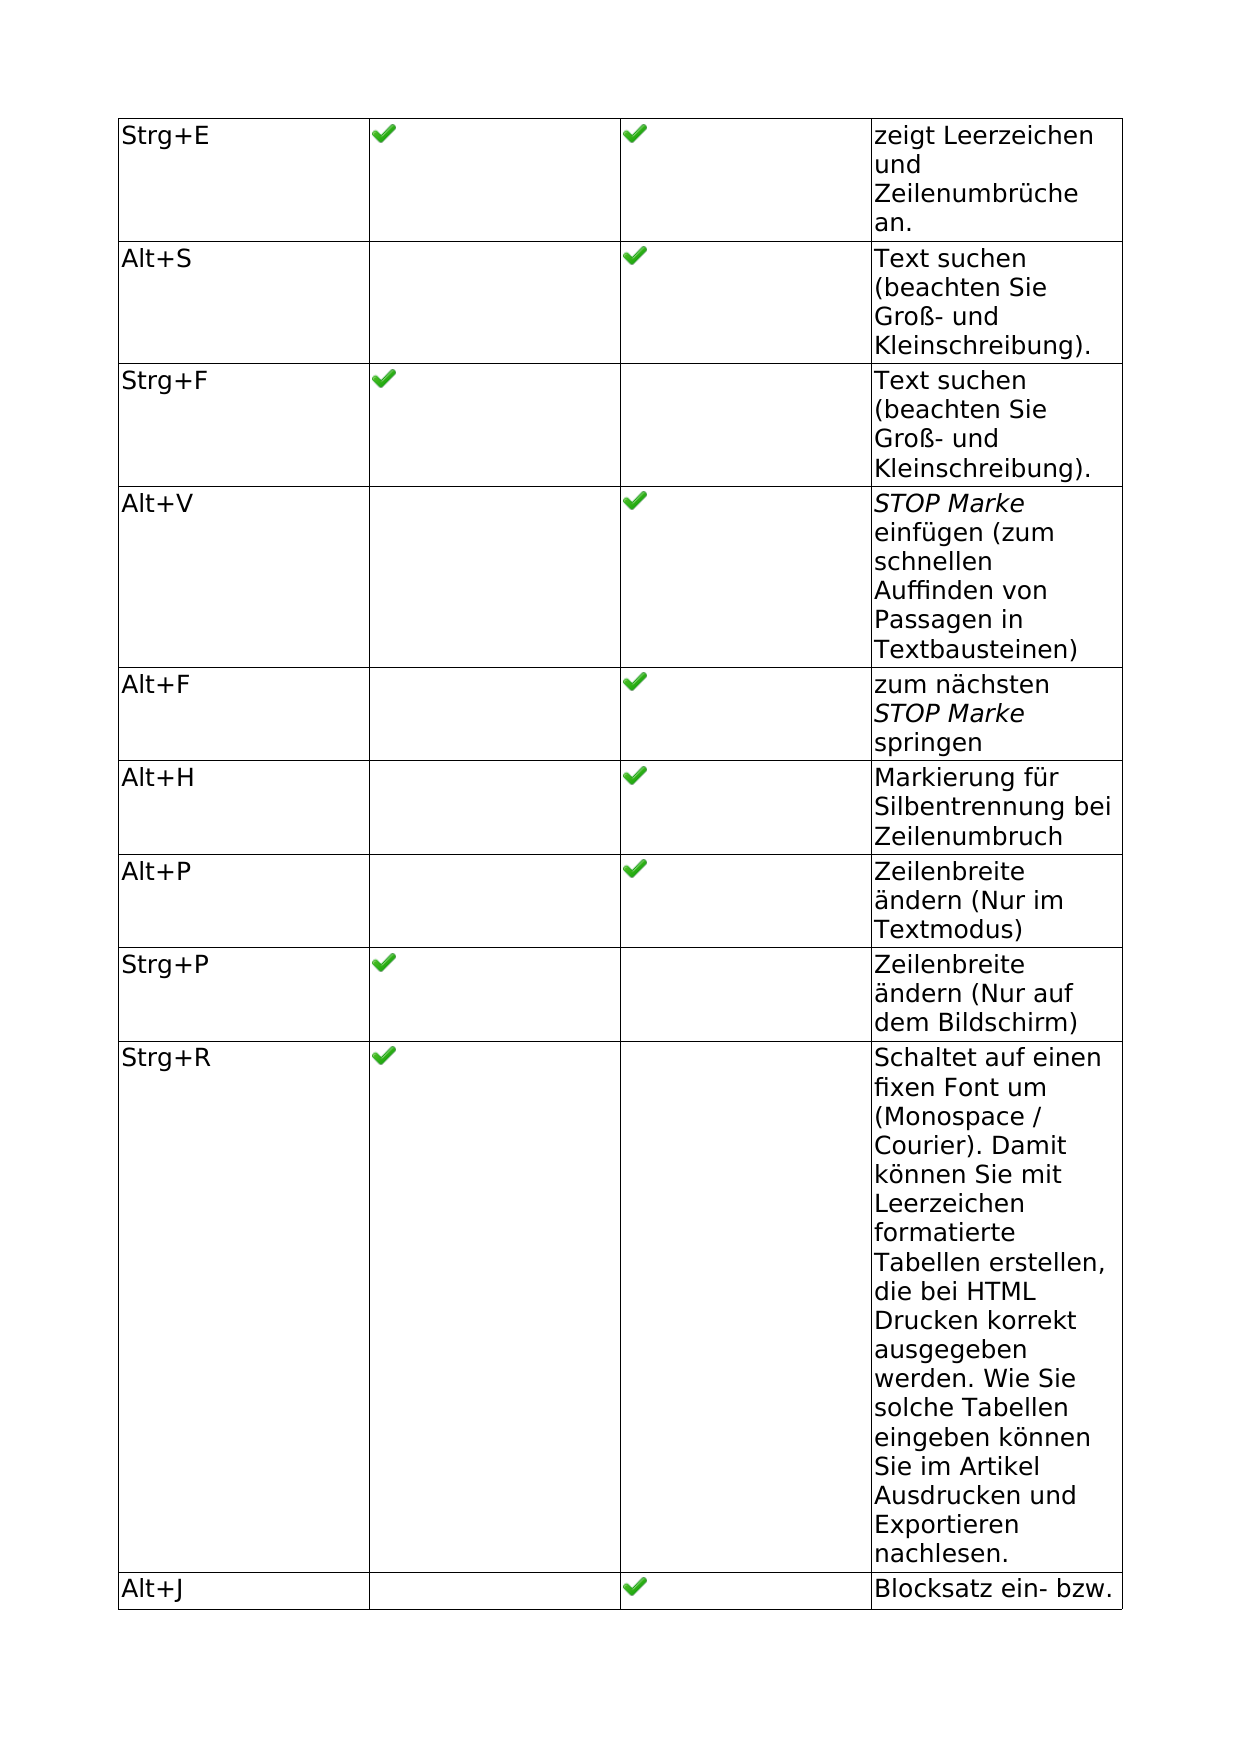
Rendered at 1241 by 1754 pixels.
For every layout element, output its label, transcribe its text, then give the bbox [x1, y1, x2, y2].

picture [622, 856, 648, 882]
table_cell [621, 1042, 871, 1572]
table_cell [621, 855, 871, 947]
picture [622, 121, 648, 147]
table_cell [621, 487, 871, 667]
picture [622, 488, 648, 514]
table_cell [370, 364, 620, 486]
table_cell Alt+J [119, 1573, 369, 1608]
table_cell [370, 855, 620, 947]
table_cell Strg+F [119, 364, 369, 486]
table_cell [370, 1042, 620, 1572]
table_cell [621, 761, 871, 854]
table_cell Alt+H [119, 761, 369, 854]
table_cell [621, 364, 871, 486]
table_cell [370, 668, 620, 760]
table_cell [370, 119, 620, 241]
table_cell Blocksatz ein- bzw. [872, 1573, 1122, 1608]
table_cell [370, 948, 620, 1041]
table_cell Strg+E [119, 119, 369, 241]
table_cell [621, 668, 871, 760]
picture [622, 243, 648, 269]
table_cell zum nächsten STOP Marke springen [872, 668, 1122, 760]
picture [372, 366, 397, 392]
table_cell zeigt Leerzeichen und Zeilenumbrüche an. [872, 119, 1122, 241]
table_cell [370, 487, 620, 667]
table_cell Alt+F [119, 668, 369, 760]
picture [372, 121, 397, 147]
table_cell Markierung für Silbentrennung bei Zeilenumbruch [872, 761, 1122, 854]
picture [622, 763, 648, 789]
table_cell Strg+P [119, 948, 369, 1041]
table_cell [370, 1573, 620, 1608]
table_cell Zeilenbreite ändern (Nur im Textmodus) [872, 855, 1122, 947]
table_cell Text suchen (beachten Sie Groß- und Kleinschreibung). [872, 242, 1122, 363]
table_cell [621, 242, 871, 363]
table_cell STOP Marke einfügen (zum schnellen Auffinden von Passagen in Textbausteinen) [872, 487, 1122, 667]
picture [622, 670, 648, 695]
table_cell Alt+P [119, 855, 369, 947]
table_cell [370, 242, 620, 363]
picture [622, 1574, 648, 1600]
table_cell Zeilenbreite ändern (Nur auf dem Bildschirm) [872, 948, 1122, 1041]
table_cell Schaltet auf einen fixen Font um (Monospace / Courier). Damit können Sie mit Leerzeichen formatierte Tabellen erstellen, die bei HTML Drucken korrekt ausgegeben werden. Wie Sie solche Tabellen eingeben können Sie im Artikel Ausdrucken und Exportieren nachlesen. [872, 1042, 1122, 1572]
table_cell Strg+R [119, 1042, 369, 1572]
table_cell Text suchen (beachten Sie Groß- und Kleinschreibung). [872, 364, 1122, 486]
table_cell [621, 119, 871, 241]
picture [372, 1043, 397, 1069]
table_cell [621, 1573, 871, 1608]
table_cell Alt+V [119, 487, 369, 667]
picture [372, 950, 397, 976]
table_cell Alt+S [119, 242, 369, 363]
table_cell [621, 948, 871, 1041]
table_cell [370, 761, 620, 854]
